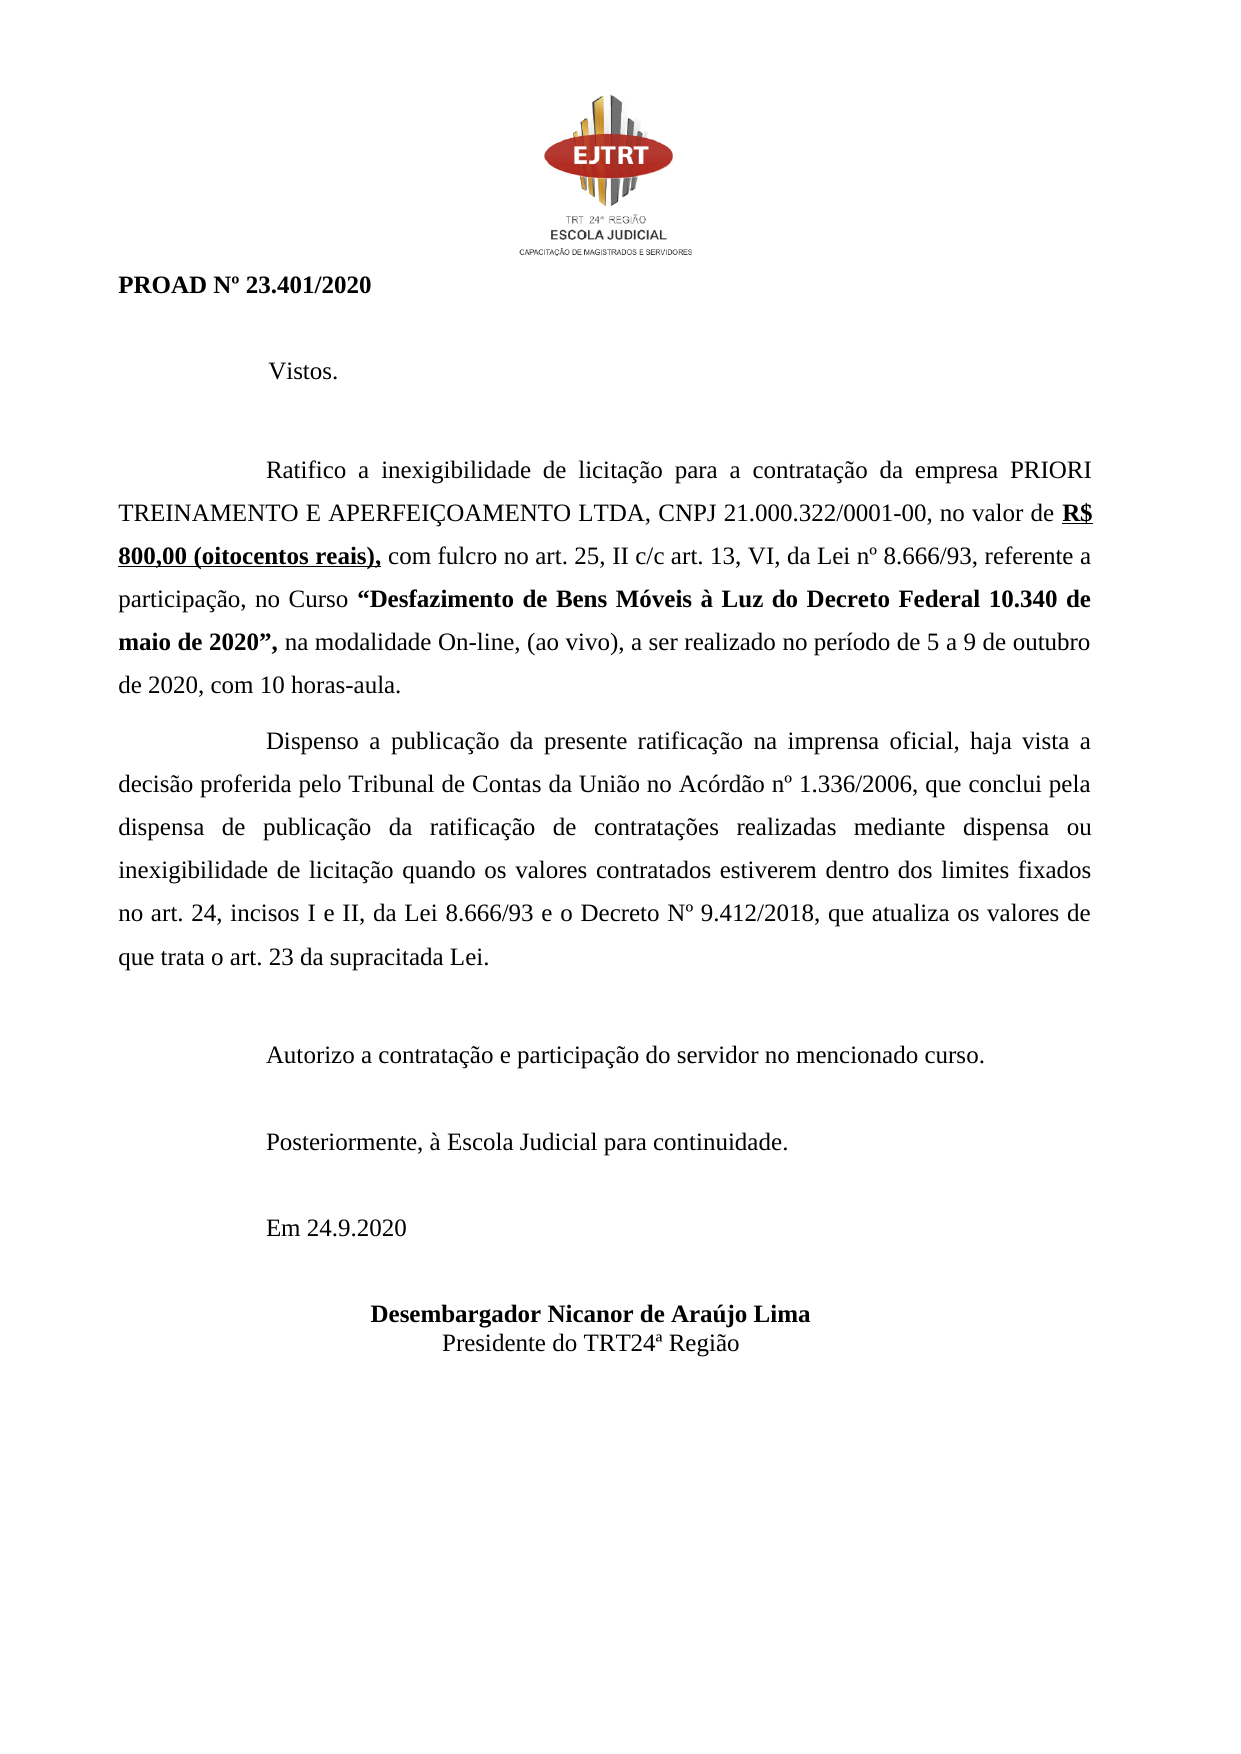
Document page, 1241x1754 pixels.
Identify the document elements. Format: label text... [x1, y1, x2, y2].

text Autorizo a contratação e participação do servidor no mencionado curso. [118, 1040, 1092, 1069]
text Dispenso a publicação da presente ratificação na imprensa oficial, haja vista a decisão proferida pelo Tribunal de Contas da União no Acórdão nº 1.336/2006, que conclui pela dispensa de publicação da ratificação de contratações realizadas mediante dispensa ou inexigibilidade de licitação quando os valores contratados estiverem dentro dos limites fixados no art. 24, incisos I e II, da Lei 8.666/93 e o Decreto Nº 9.412/2018, que atualiza os valores de que trata o art. 23 da supracitada Lei. [118, 726, 1092, 970]
text PROAD Nº 23.401/2020 [118, 270, 1092, 298]
text Em 24.9.2020 [118, 1213, 1092, 1242]
text Ratifico a inexigibilidade de licitação para a contratação da empresa PRIORI TREINAMENTO E APERFEIÇOAMENTO LTDA, CNPJ 21.000.322/0001-00, no valor de R$ 800,00 (oitocentos reais), com fulcro no art. 25, II c/c art. 13, VI, da Lei nº 8.666/93, referente a participação, no Curso “Desfazimento de Bens Móveis à Luz do Decreto Federal 10.340 de maio de 2020”, na modalidade On-line, (ao vivo), a ser realizado no período de 5 a 9 de outubro de 2020, com 10 horas-aula. [118, 455, 1092, 699]
text Presidente do TRT24ª Região [118, 1328, 1092, 1357]
text Vistos. [118, 356, 1092, 385]
picture [519, 94, 692, 256]
text Posteriormente, à Escola Judicial para continuidade. [118, 1127, 1092, 1155]
subtitle Desembargador Nicanor de Araújo Lima [118, 1299, 1063, 1328]
